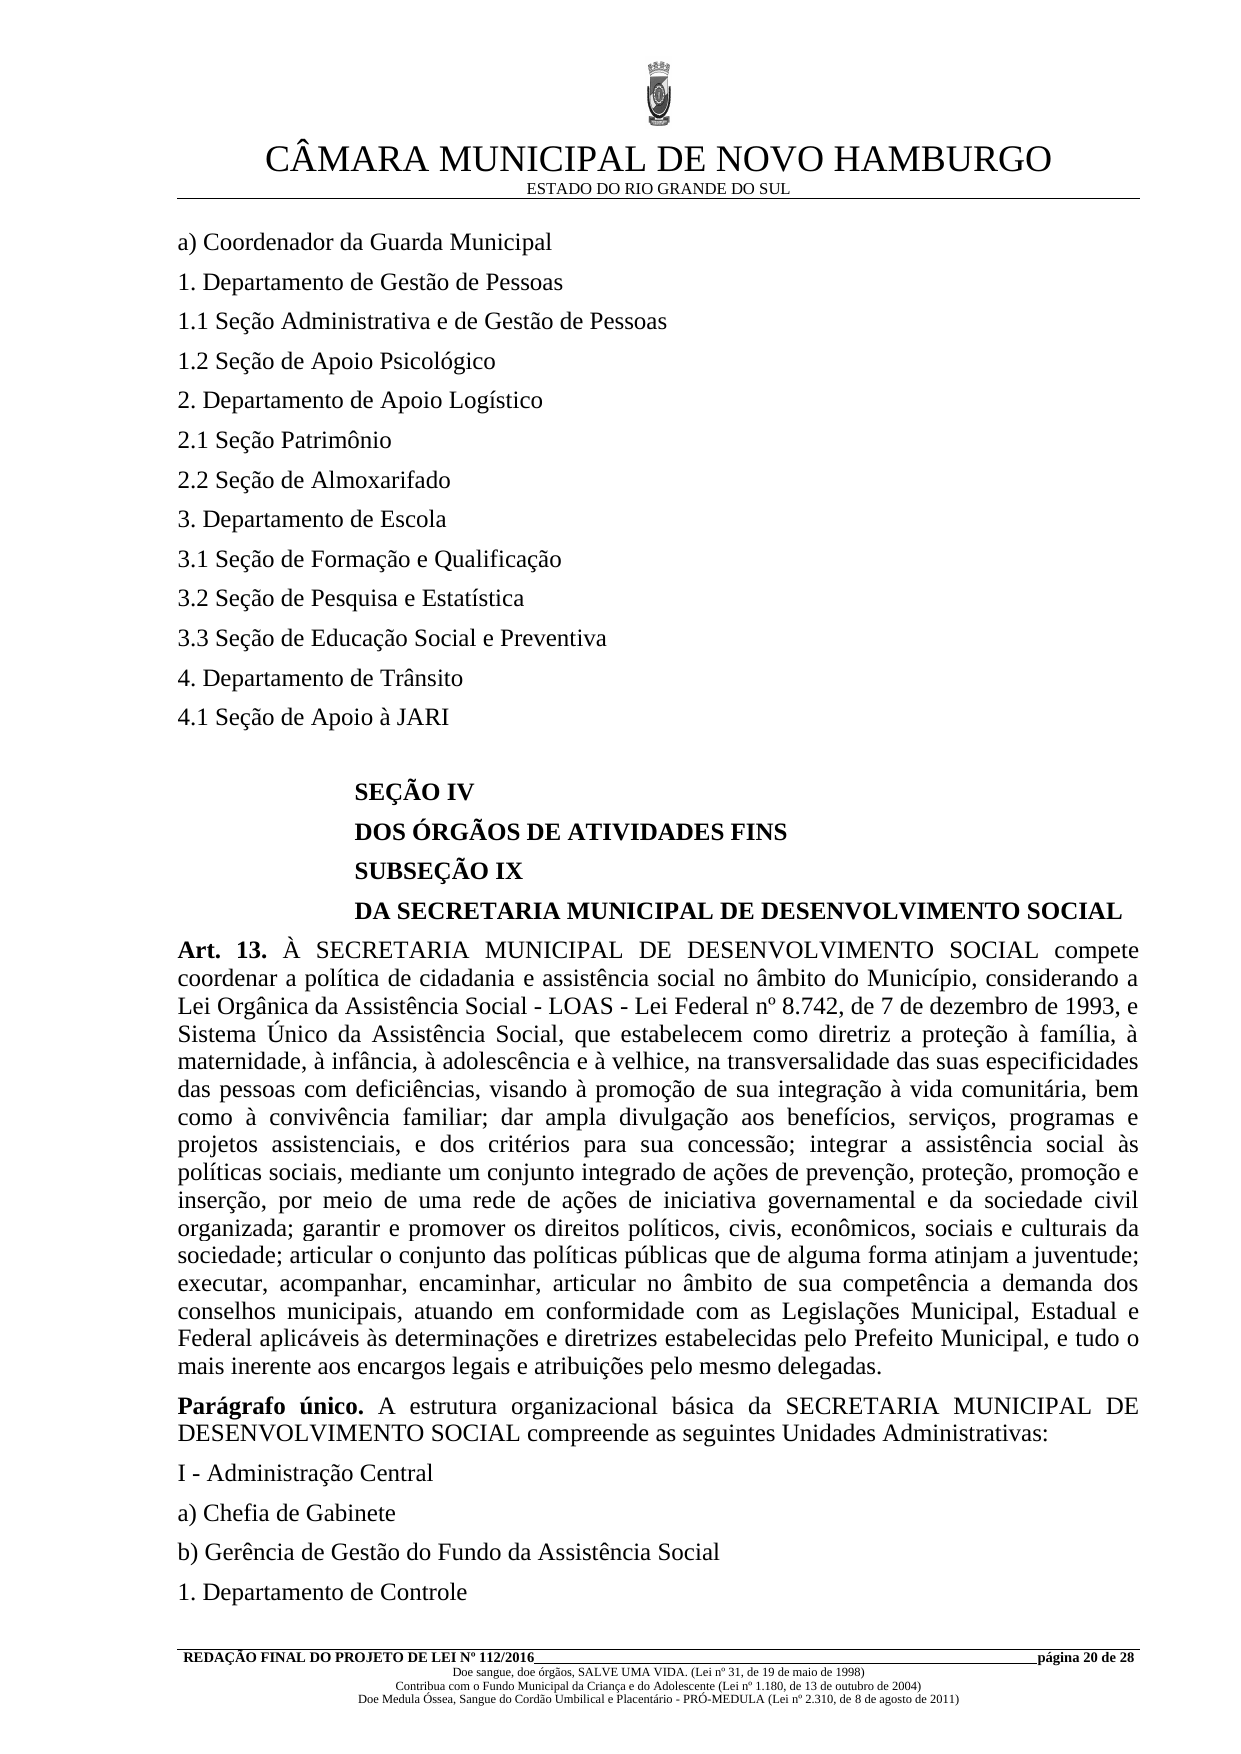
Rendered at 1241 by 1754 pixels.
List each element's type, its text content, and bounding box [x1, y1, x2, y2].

text 3.1 Seção de Formação e Qualificação [177, 545, 1140, 573]
text a) Chefia de Gabinete [177, 1499, 1140, 1526]
text 2. Departamento de Apoio Logístico [177, 387, 1140, 414]
text a) Coordenador da Guarda Municipal [177, 228, 1140, 256]
text SEÇÃO IV [354, 778, 1140, 806]
text 1. Departamento de Controle [177, 1578, 1140, 1606]
text 3.3 Seção de Educação Social e Preventiva [177, 624, 1140, 652]
text 2.2 Seção de Almoxarifado [177, 466, 1140, 493]
text SUBSEÇÃO IX [354, 857, 1140, 885]
text I - Administração Central [177, 1459, 1140, 1487]
text DOS ÓRGÃOS DE ATIVIDADES FINS [354, 818, 1140, 846]
text 4.1 Seção de Apoio à JARI [177, 703, 1140, 731]
text 4. Departamento de Trânsito [177, 664, 1140, 691]
text Parágrafo único. A estrutura organizacional básica da SECRETARIA MUNICIPAL DE DESENVOLVIMENTO SOCIAL compreende as seguintes Unidades Administrativas: [177, 1392, 1140, 1447]
text 1.1 Seção Administrativa e de Gestão de Pessoas [177, 307, 1140, 335]
text 3.2 Seção de Pesquisa e Estatística [177, 584, 1140, 612]
text b) Gerência de Gestão do Fundo da Assistência Social [177, 1538, 1140, 1566]
text DA SECRETARIA MUNICIPAL DE DESENVOLVIMENTO SOCIAL [354, 897, 1140, 925]
text 3. Departamento de Escola [177, 505, 1140, 533]
text Art. 13. À SECRETARIA MUNICIPAL DE DESENVOLVIMENTO SOCIAL compete coordenar a política de cidadania e assistência social no âmbito do Município, considerando a Lei Orgânica da Assistência Social - LOAS - Lei Federal nº 8.742, de 7 de dezembro de 1993, e Sistema Único da Assistência Social, que estabelecem como diretriz a proteção à família, à maternidade, à infância, à adolescência e à velhice, na transversalidade das suas especificidades das pessoas com deficiências, visando à promoção de sua integração à vida comunitária, bem como à convivência familiar; dar ampla divulgação aos benefícios, serviços, programas e projetos assistenciais, e dos critérios para sua concessão; integrar a assistência social às políticas sociais, mediante um conjunto integrado de ações de prevenção, proteção, promoção e inserção, por meio de uma rede de ações de iniciativa governamental e da sociedade civil organizada; garantir e promover os direitos políticos, civis, econômicos, sociais e culturais da sociedade; articular o conjunto das políticas públicas que de alguma forma atinjam a juventude; executar, acompanhar, encaminhar, articular no âmbito de sua competência a demanda dos conselhos municipais, atuando em conformidade com as Legislações Municipal, Estadual e Federal aplicáveis às determinações e diretrizes estabelecidas pelo Prefeito Municipal, e tudo o mais inerente aos encargos legais e atribuições pelo mesmo delegadas. [177, 937, 1140, 1380]
text 2.1 Seção Patrimônio [177, 426, 1140, 454]
text 1. Departamento de Gestão de Pessoas [177, 268, 1140, 296]
text 1.2 Seção de Apoio Psicológico [177, 347, 1140, 375]
